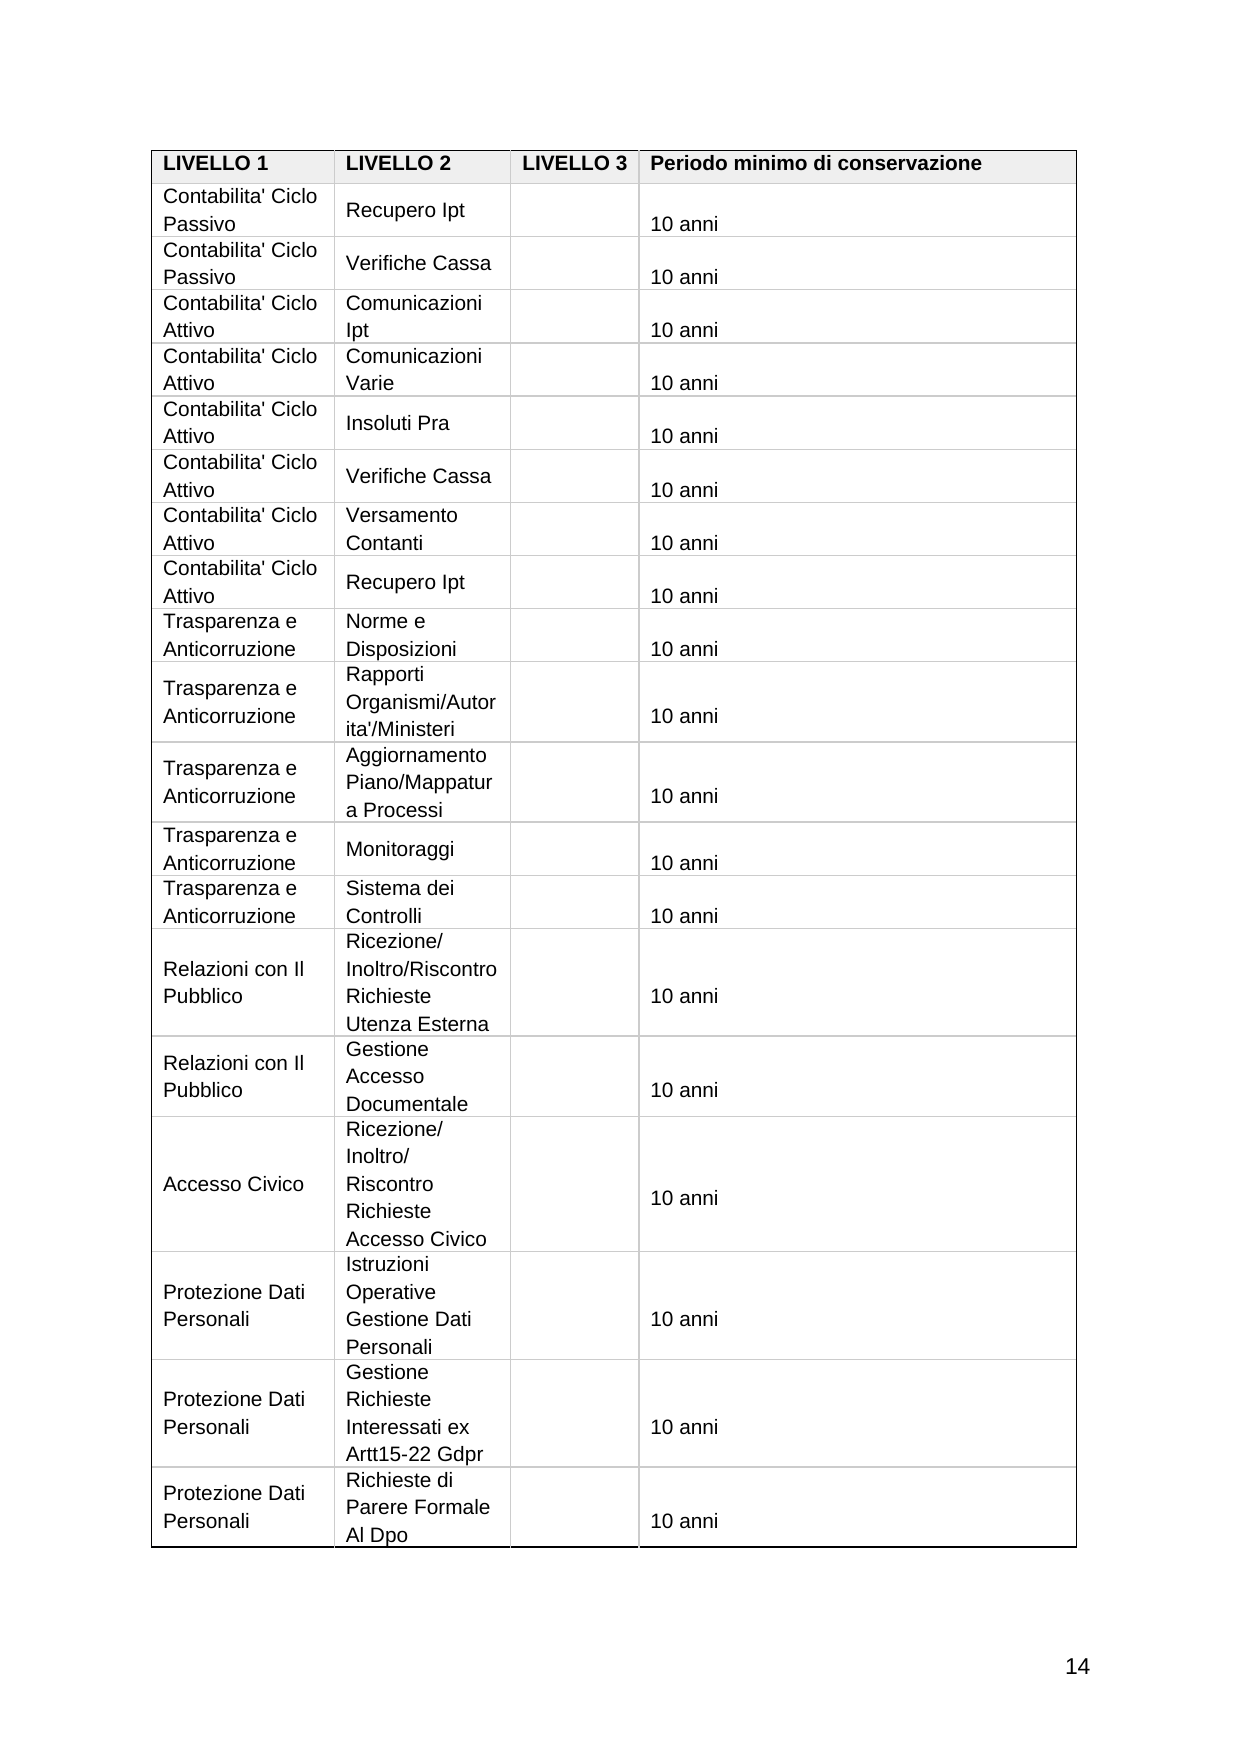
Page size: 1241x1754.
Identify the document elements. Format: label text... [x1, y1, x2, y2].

table_cell Contabilita' Ciclo Attivo [152, 503, 334, 555]
table_cell 10 anni [640, 450, 1076, 502]
table_cell [511, 1117, 638, 1251]
table_cell Recupero Ipt [335, 556, 510, 608]
table_cell Contabilita' Ciclo Attivo [152, 290, 334, 342]
table_cell [511, 662, 638, 741]
table_cell 10 anni [640, 556, 1076, 608]
table_cell [511, 929, 638, 1035]
table_cell [511, 344, 638, 395]
table_cell [511, 290, 638, 342]
table_cell 10 anni [640, 743, 1076, 821]
table_cell Trasparenza e Anticorruzione [152, 609, 334, 661]
table_cell [511, 556, 638, 608]
table_cell Contabilita' Ciclo Attivo [152, 397, 334, 448]
table_cell [511, 1037, 638, 1116]
table_cell 10 anni [640, 503, 1076, 555]
table_cell Aggiornamento Piano/Mappatura Processi [335, 743, 510, 821]
table_cell 10 anni [640, 609, 1076, 661]
table_cell Versamento Contanti [335, 503, 510, 555]
table_cell Protezione Dati Personali [152, 1360, 334, 1466]
table_cell Protezione Dati Personali [152, 1468, 334, 1546]
table_cell [511, 503, 638, 555]
table_cell Trasparenza e Anticorruzione [152, 876, 334, 928]
table_cell [511, 1252, 638, 1358]
table_cell Contabilita' Ciclo Passivo [152, 184, 334, 236]
table_cell Ricezione/Inoltro/Riscontro Richieste Utenza Esterna [335, 929, 510, 1035]
table_cell 10 anni [640, 1117, 1076, 1251]
table_cell [511, 237, 638, 289]
table_cell Norme e Disposizioni [335, 609, 510, 661]
table_cell Richieste di Parere Formale Al Dpo [335, 1468, 510, 1546]
table_cell 10 anni [640, 237, 1076, 289]
table_cell [511, 876, 638, 928]
table_cell [511, 823, 638, 874]
table_cell 10 anni [640, 184, 1076, 236]
table_cell [511, 743, 638, 821]
table_cell Trasparenza e Anticorruzione [152, 823, 334, 874]
table_cell Comunicazioni Varie [335, 344, 510, 395]
table_cell Trasparenza e Anticorruzione [152, 743, 334, 821]
table_cell 10 anni [640, 1468, 1076, 1546]
table_cell Relazioni con Il Pubblico [152, 929, 334, 1035]
table_cell Insoluti Pra [335, 397, 510, 448]
table_cell 10 anni [640, 1360, 1076, 1466]
table_cell 10 anni [640, 929, 1076, 1035]
table_cell Sistema dei Controlli [335, 876, 510, 928]
table_header LIVELLO 1 [152, 151, 334, 183]
table_cell 10 anni [640, 290, 1076, 342]
table_header LIVELLO 2 [335, 151, 510, 183]
table_cell Accesso Civico [152, 1117, 334, 1251]
table_cell [511, 1360, 638, 1466]
table_cell [511, 1468, 638, 1546]
table_cell Gestione Accesso Documentale [335, 1037, 510, 1116]
table_cell Contabilita' Ciclo Passivo [152, 237, 334, 289]
table_cell Comunicazioni Ipt [335, 290, 510, 342]
table_cell 10 anni [640, 823, 1076, 874]
table_cell Recupero Ipt [335, 184, 510, 236]
table_cell Contabilita' Ciclo Attivo [152, 450, 334, 502]
table_cell Istruzioni Operative Gestione Dati Personali [335, 1252, 510, 1358]
table_cell Gestione Richieste Interessati ex Artt15-22 Gdpr [335, 1360, 510, 1466]
table_cell Trasparenza e Anticorruzione [152, 662, 334, 741]
table_header LIVELLO 3 [511, 151, 638, 183]
table_cell Rapporti Organismi/Autorita'/Ministeri [335, 662, 510, 741]
table_cell 10 anni [640, 1037, 1076, 1116]
table_cell Verifiche Cassa [335, 237, 510, 289]
table_cell [511, 184, 638, 236]
table_cell [511, 609, 638, 661]
table_cell 10 anni [640, 397, 1076, 448]
table_cell 10 anni [640, 344, 1076, 395]
table_cell Monitoraggi [335, 823, 510, 874]
table_cell [511, 450, 638, 502]
table_cell Verifiche Cassa [335, 450, 510, 502]
table_cell [511, 397, 638, 448]
table_cell Relazioni con Il Pubblico [152, 1037, 334, 1116]
table_header Periodo minimo di conservazione [640, 151, 1076, 183]
table_cell 10 anni [640, 1252, 1076, 1358]
table_cell Contabilita' Ciclo Attivo [152, 344, 334, 395]
table_cell Protezione Dati Personali [152, 1252, 334, 1358]
table_cell Ricezione/Inoltro/ Riscontro Richieste Accesso Civico [335, 1117, 510, 1251]
table_cell 10 anni [640, 876, 1076, 928]
table_cell Contabilita' Ciclo Attivo [152, 556, 334, 608]
table_cell 10 anni [640, 662, 1076, 741]
